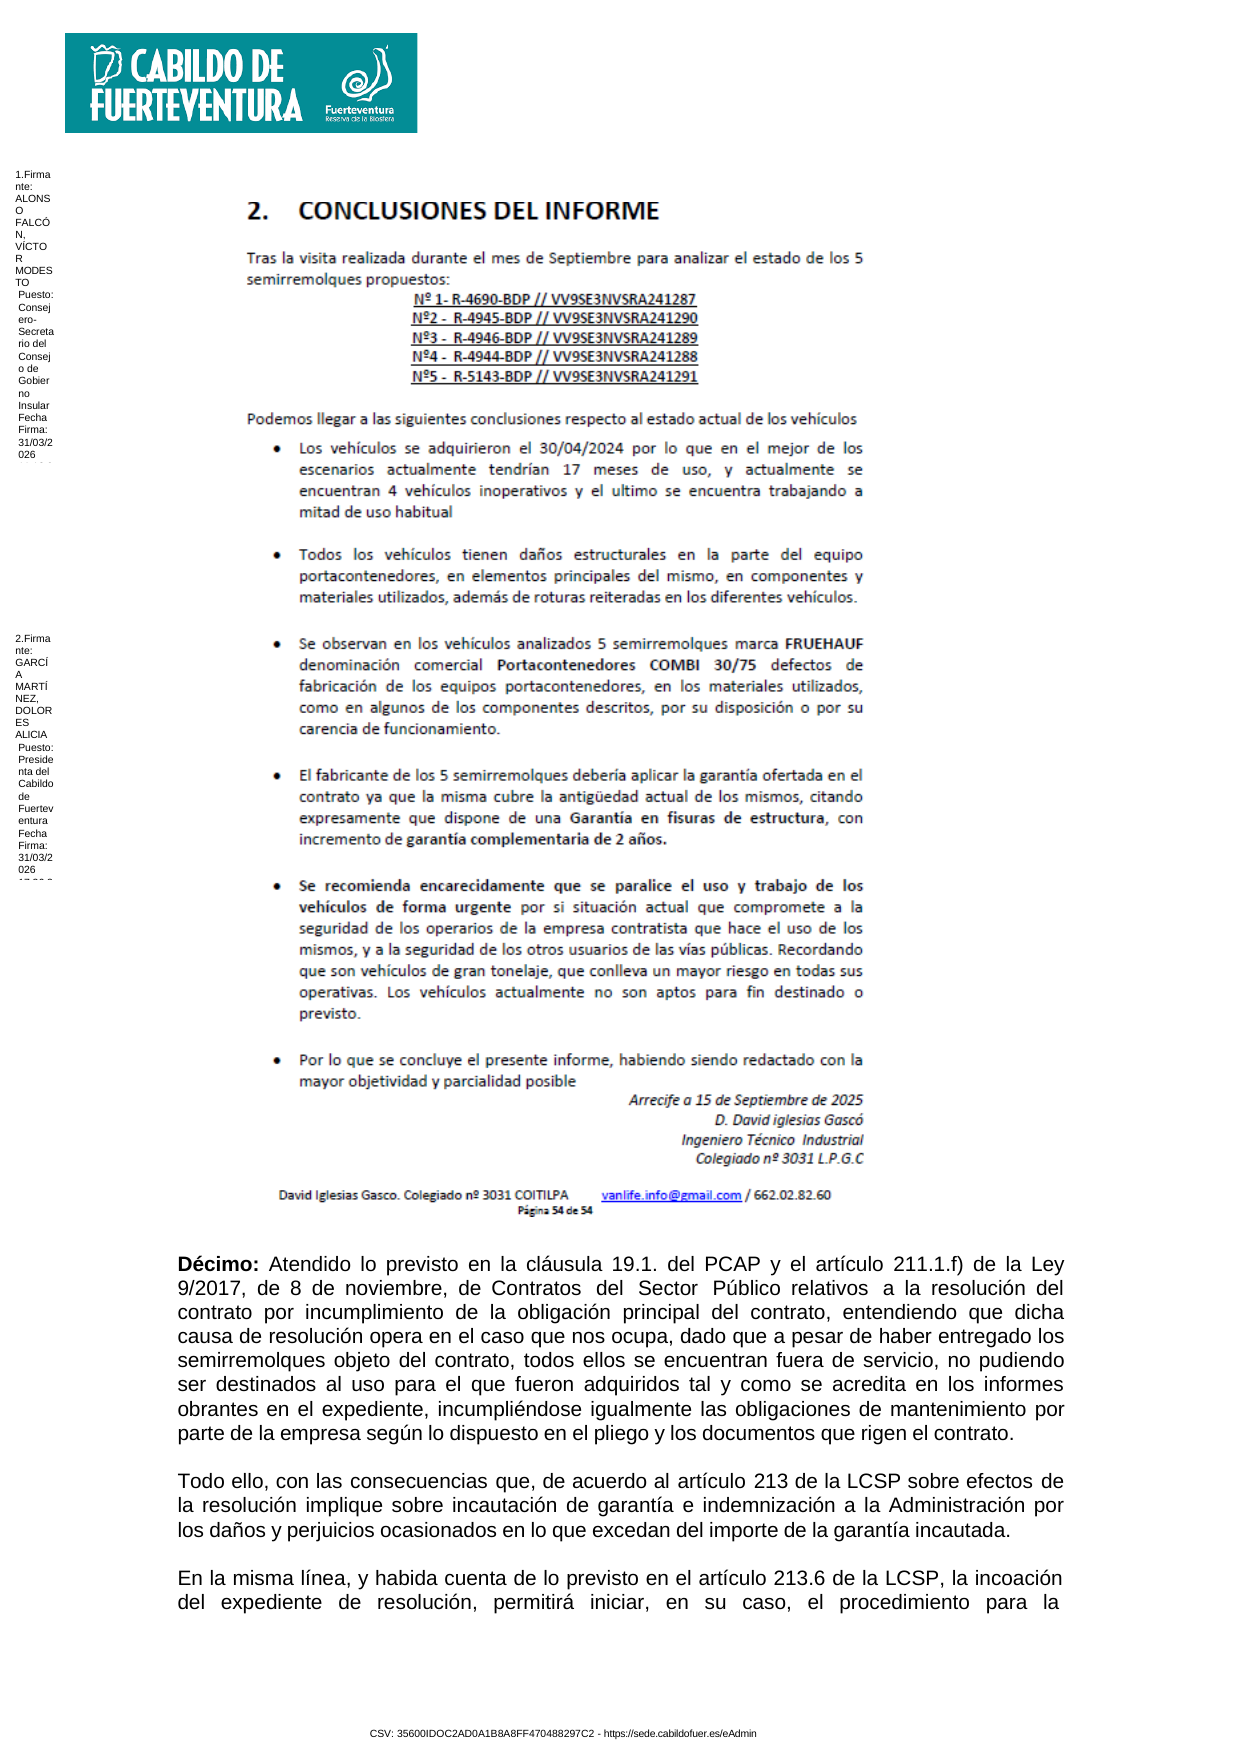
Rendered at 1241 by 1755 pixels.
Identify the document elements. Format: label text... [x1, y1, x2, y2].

text Puesto: Presidenta del Cabildo de Fuerteventura Fecha Firma: 31/03/2026 17:36:33 [18, 741, 54, 879]
text 2.Firmante: GARCÍA MARTÍNEZ, DOLORES ALICIA [15, 633, 54, 741]
text Puesto: Consejero-Secretario del Consejo de Gobierno Insular Fecha Firma: 31/03/2026 11:12:08 [18, 289, 54, 463]
text 1.Firmante: ALONSO FALCÓN, VÍCTOR MODESTO [15, 169, 54, 288]
text En la misma línea, y habida cuenta de lo previsto en el artículo 213.6 de la LCSP, la incoación del expediente de resolución, permitirá iniciar, en su caso, el procedimiento para la [177, 1566, 1064, 1614]
text Todo ello, con las consecuencias que, de acuerdo al artículo 213 de la LCSP sobre efectos de la resolución implique sobre incautación de garantía e indemnización a la Administración por los daños y perjuicios ocasionados en lo que excedan del importe de la garantía incautada. [177, 1469, 1064, 1542]
text Décimo: Atendido lo previsto en la cláusula 19.1. del PCAP y el artículo 211.1.f) de la Ley 9/2017, de 8 de noviembre, de Contratos del Sector Público relativos a la resolución del contrato por incumplimiento de la obligación principal del contrato, entendiendo que dicha causa de resolución opera en el caso que nos ocupa, dado que a pesar de haber entregado los semirremolques objeto del contrato, todos ellos se encuentran fuera de servicio, no pudiendo ser destinados al uso para el que fueron adquiridos tal y como se acredita en los informes obrantes en el expediente, incumpliéndose igualmente las obligaciones de mantenimiento por parte de la empresa según lo dispuesto en el pliego y los documentos que rigen el contrato. [177, 1251, 1064, 1445]
